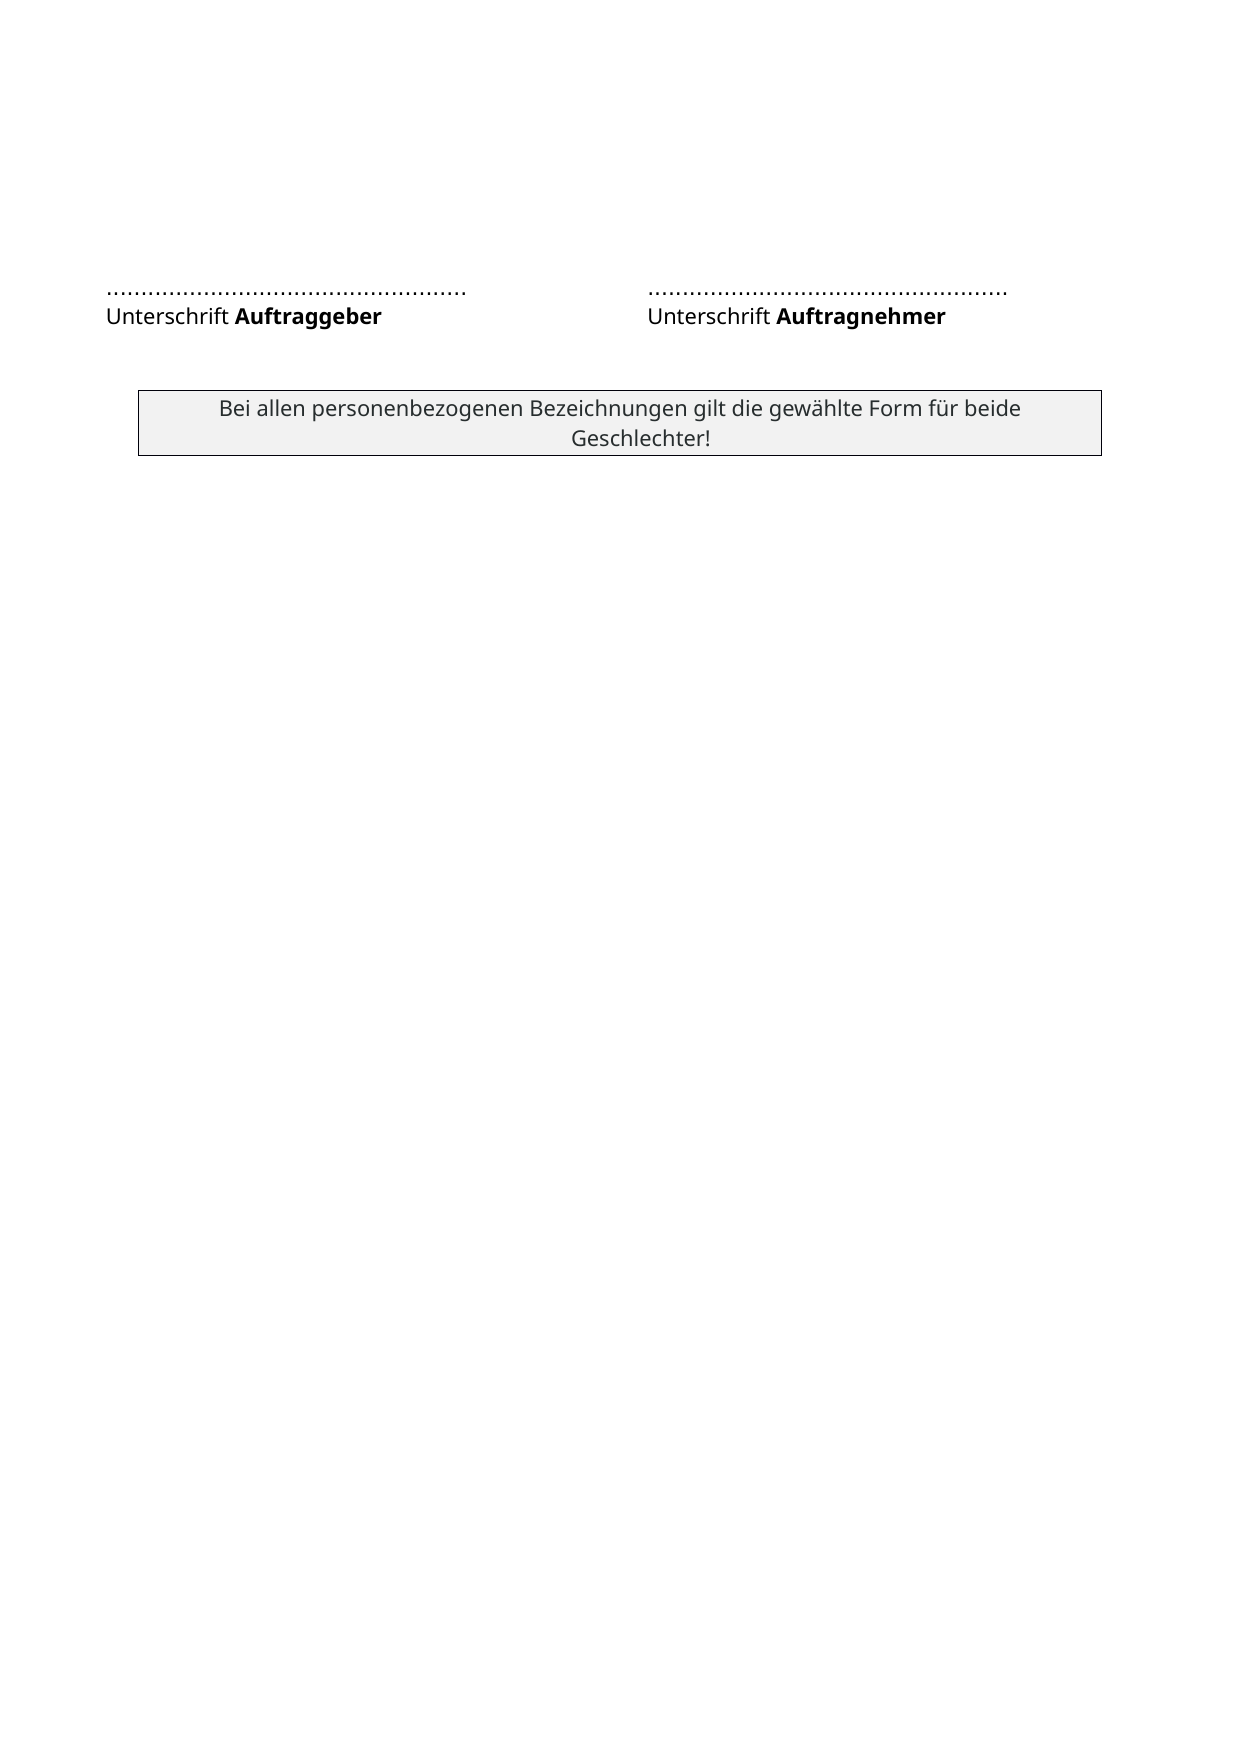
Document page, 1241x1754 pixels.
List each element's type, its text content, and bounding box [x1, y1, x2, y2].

table_cell [564, 148, 640, 331]
text Bei allen personenbezogenen Bezeichnungen gilt die gewählte Form für beide Geschlechter! [139, 391, 1101, 455]
table_cell .................................................... Unterschrift Auftragnehmer [640, 148, 1142, 331]
table_cell .................................................... Unterschrift Auftraggeber [98, 148, 564, 331]
